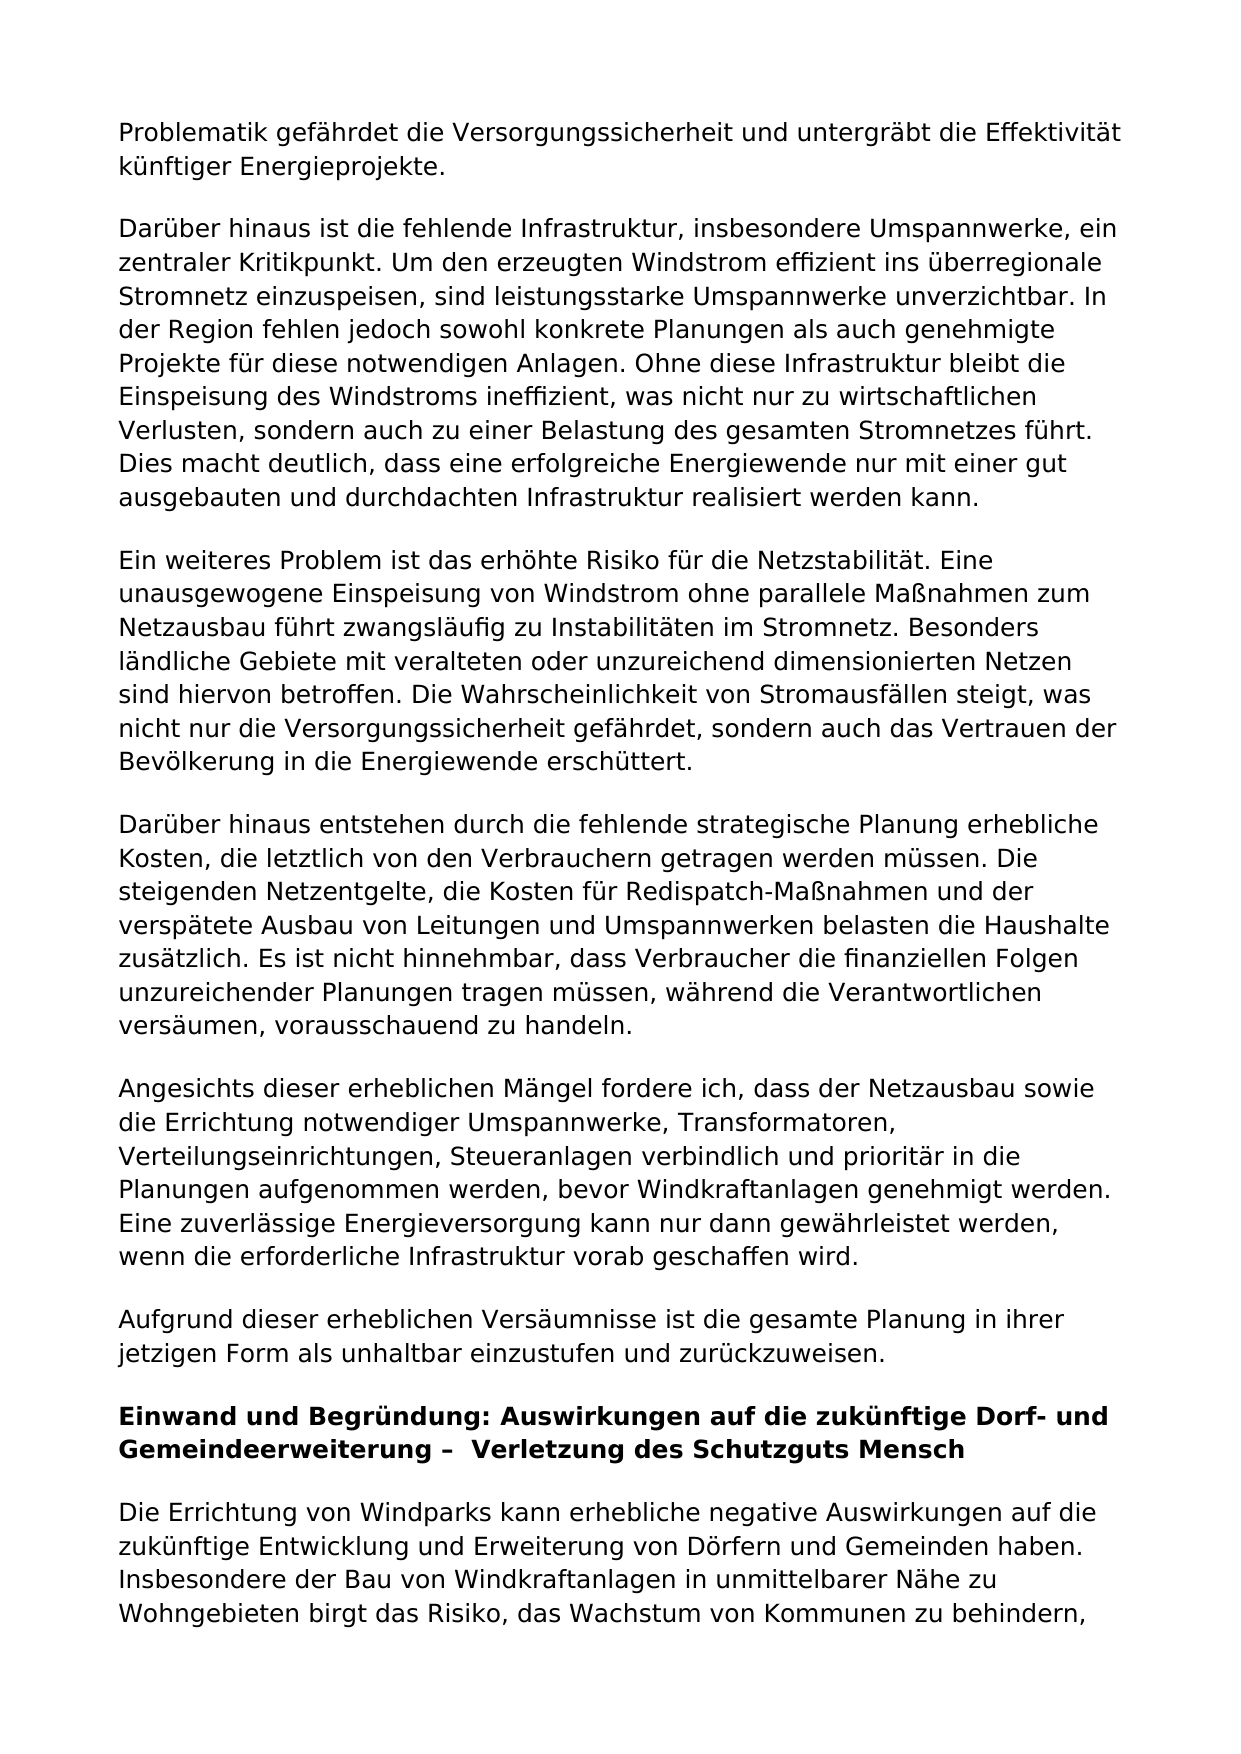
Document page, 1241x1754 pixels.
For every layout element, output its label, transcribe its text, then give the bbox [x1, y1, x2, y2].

text Problematik gefährdet die Versorgungssicherheit und untergräbt die Effektivität künftiger Energieprojekte. [118, 118, 1122, 181]
text Die Errichtung von Windparks kann erhebliche negative Auswirkungen auf die zukünftige Entwicklung und Erweiterung von Dörfern und Gemeinden haben. Insbesondere der Bau von Windkraftanlagen in unmittelbarer Nähe zu Wohngebieten birgt das Risiko, das Wachstum von Kommunen zu behindern, [118, 1498, 1122, 1628]
text Einwand und Begründung: Auswirkungen auf die zukünftige Dorf- und Gemeindeerweiterung – Verletzung des Schutzguts Mensch [118, 1402, 1122, 1464]
text Darüber hinaus ist die fehlende Infrastruktur, insbesondere Umspannwerke, ein zentraler Kritikpunkt. Um den erzeugten Windstrom effizient ins überregionale Stromnetz einzuspeisen, sind leistungsstarke Umspannwerke unverzichtbar. In der Region fehlen jedoch sowohl konkrete Planungen als auch genehmigte Projekte für diese notwendigen Anlagen. Ohne diese Infrastruktur bleibt die Einspeisung des Windstroms ineffizient, was nicht nur zu wirtschaftlichen Verlusten, sondern auch zu einer Belastung des gesamten Stromnetzes führt. Dies macht deutlich, dass eine erfolgreiche Energiewende nur mit einer gut ausgebauten und durchdachten Infrastruktur realisiert werden kann. [118, 215, 1122, 512]
text Ein weiteres Problem ist das erhöhte Risiko für die Netzstabilität. Eine unausgewogene Einspeisung von Windstrom ohne parallele Maßnahmen zum Netzausbau führt zwangsläufig zu Instabilitäten im Stromnetz. Besonders ländliche Gebiete mit veralteten oder unzureichend dimensionierten Netzen sind hiervon betroffen. Die Wahrscheinlichkeit von Stromausfällen steigt, was nicht nur die Versorgungssicherheit gefährdet, sondern auch das Vertrauen der Bevölkerung in die Energiewende erschüttert. [118, 546, 1122, 776]
text Aufgrund dieser erheblichen Versäumnisse ist die gesamte Planung in ihrer jetzigen Form als unhaltbar einzustufen und zurückzuweisen. [118, 1305, 1122, 1368]
text Angesichts dieser erheblichen Mängel fordere ich, dass der Netzausbau sowie die Errichtung notwendiger Umspannwerke, Transformatoren, Verteilungseinrichtungen, Steueranlagen verbindlich und prioritär in die Planungen aufgenommen werden, bevor Windkraftanlagen genehmigt werden. Eine zuverlässige Energieversorgung kann nur dann gewährleistet werden, wenn die erforderliche Infrastruktur vorab geschaffen wird. [118, 1074, 1122, 1271]
text Darüber hinaus entstehen durch die fehlende strategische Planung erhebliche Kosten, die letztlich von den Verbrauchern getragen werden müssen. Die steigenden Netzentgelte, die Kosten für Redispatch-Maßnahmen und der verspätete Ausbau von Leitungen und Umspannwerken belasten die Haushalte zusätzlich. Es ist nicht hinnehmbar, dass Verbraucher die finanziellen Folgen unzureichender Planungen tragen müssen, während die Verantwortlichen versäumen, vorausschauend zu handeln. [118, 810, 1122, 1041]
